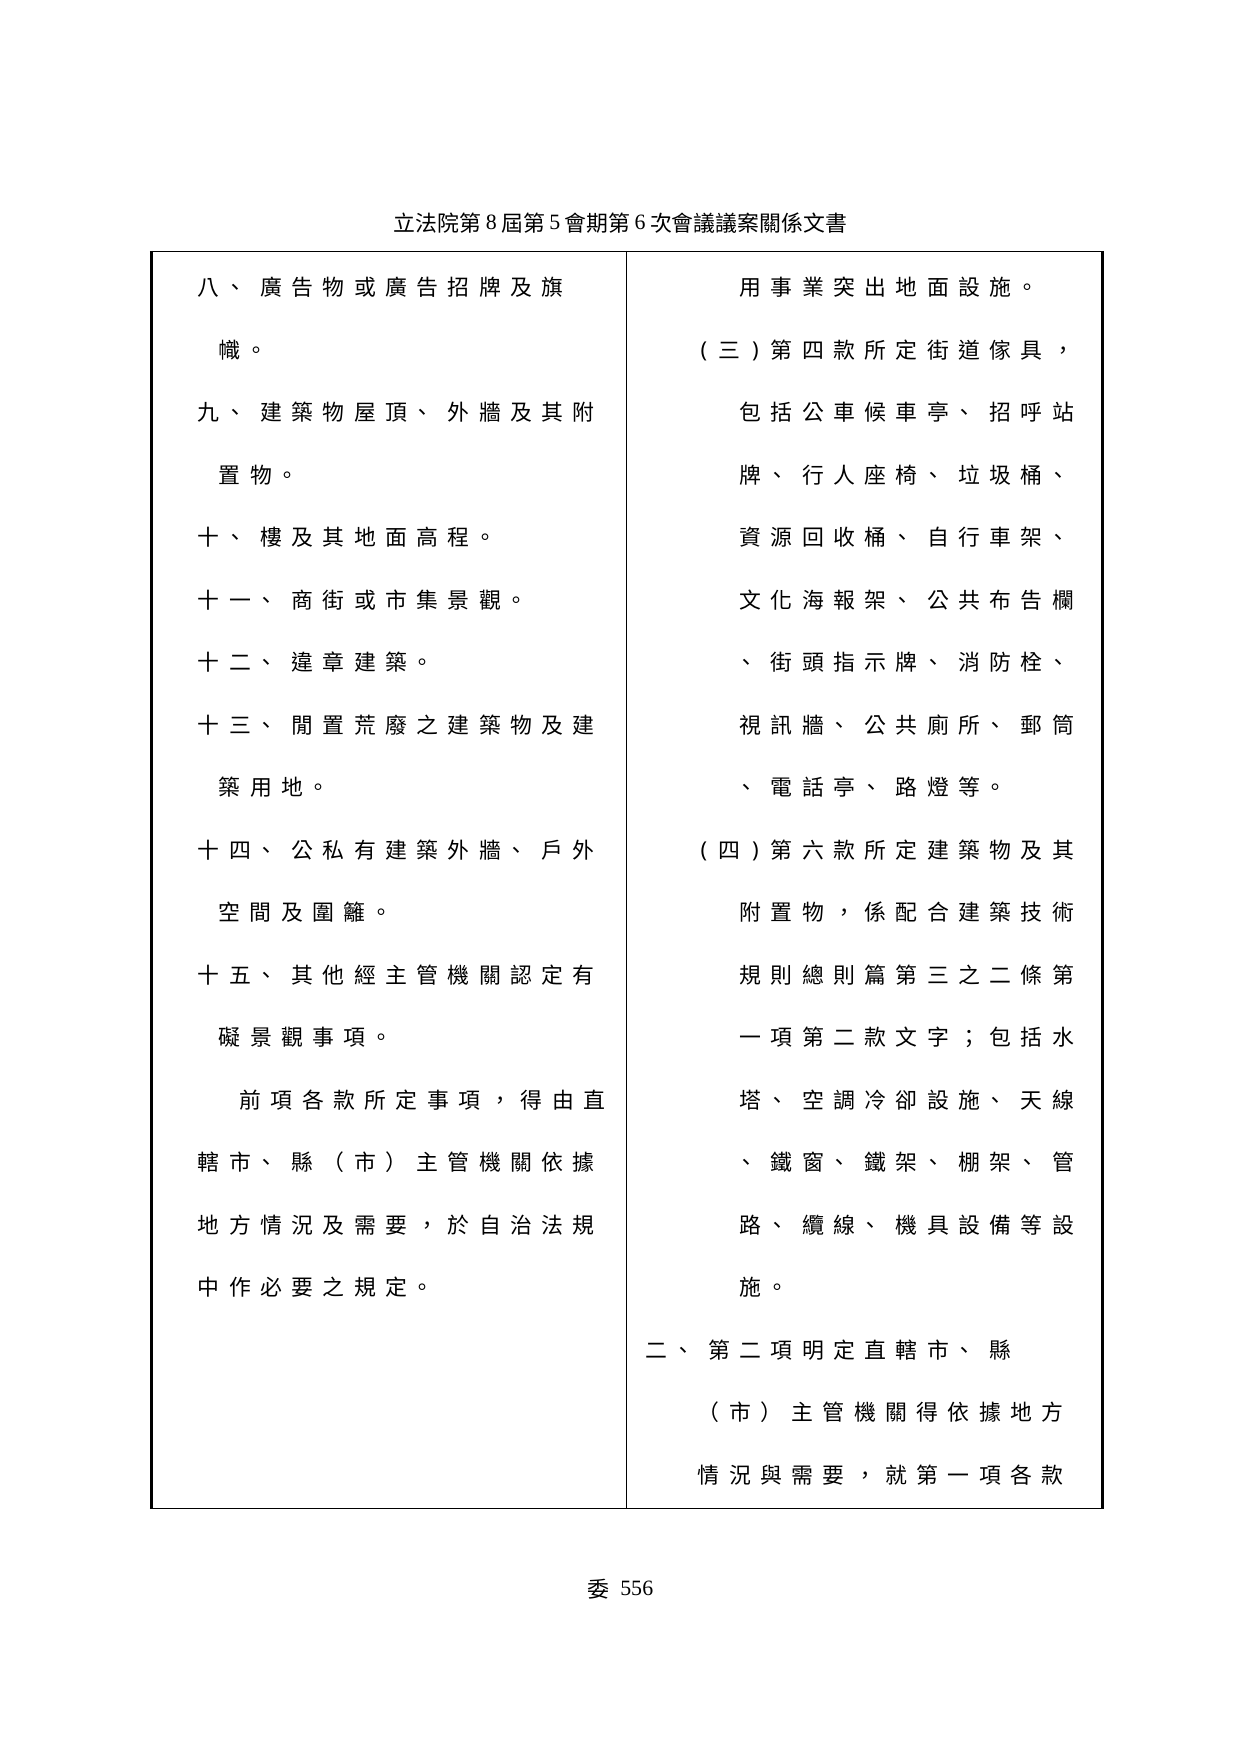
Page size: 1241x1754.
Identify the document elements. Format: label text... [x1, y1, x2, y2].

table_cell 八、廣告物或廣告招牌及旗幟。 九、建築物屋頂、外牆及其附置物。 十、樓及其地面高程。 十一、商街或市集景觀。 十二、違章建築。 十三、閒置荒廢之建築物及建築用地。 十四、公私有建築外牆、戶外空間及圍籬。 十五、其他經主管機關認定有礙景觀事項。 前項各款所定事項，得由直轄市、縣（市）主管機關依據地方情況及需要，於自治法規中作必要之規定。 [153, 252, 626, 1508]
table_cell 用事業突出地面設施。 (三)第四款所定街道傢具，包括公車候車亭、招呼站牌、行人座椅、垃圾桶、資源回收桶、自行車架、文化海報架、公共布告欄、街頭指示牌、消防栓、視訊牆、公共廁所、郵筒、電話亭、路燈等。 (四)第六款所定建築物及其附置物，係配合建築技術規則總則篇第三之二條第一項第二款文字；包括水塔、空調冷卻設施、天線、鐵窗、鐵架、棚架、管路、纜線、機具設備等設施。 二、第二項明定直轄市、縣（市）主管機關得依據地方情況與需要，就第一項各款 [627, 252, 1101, 1508]
